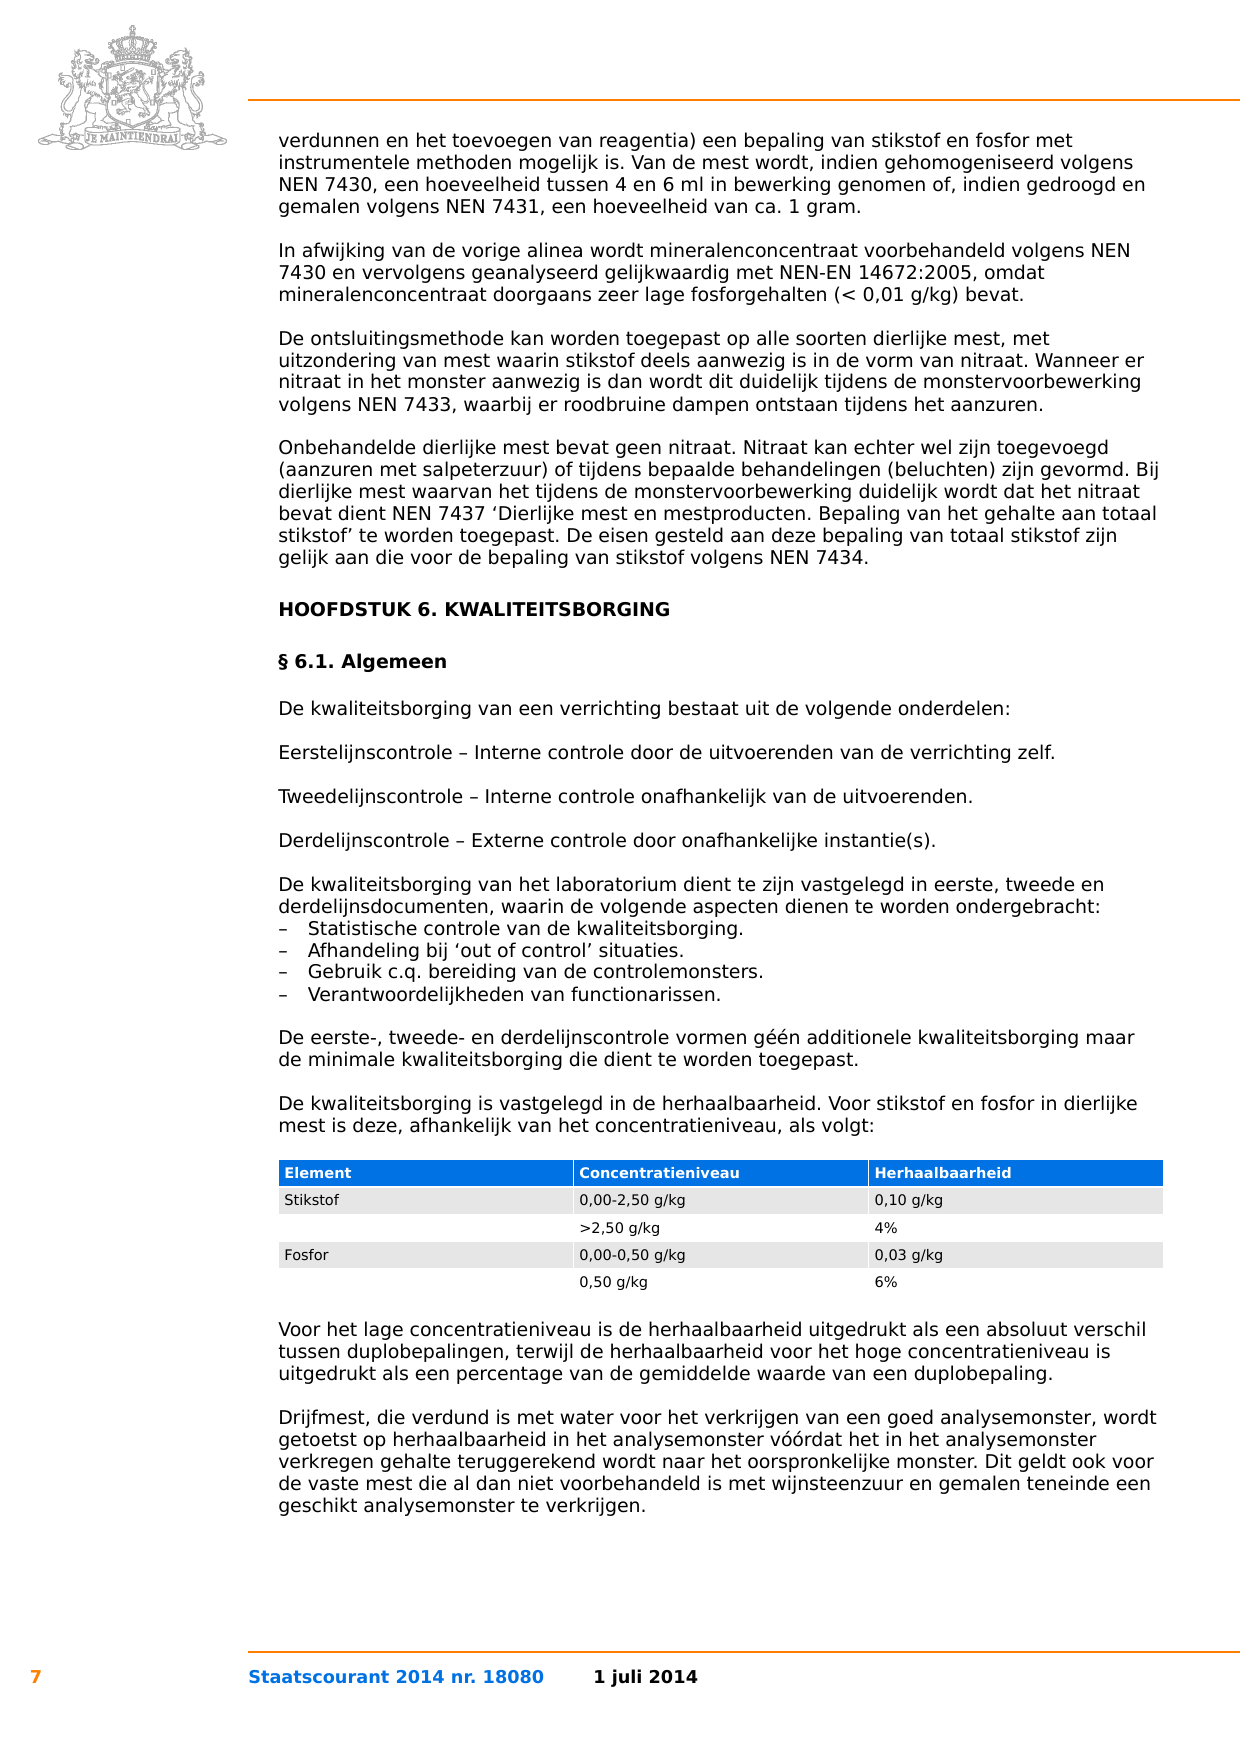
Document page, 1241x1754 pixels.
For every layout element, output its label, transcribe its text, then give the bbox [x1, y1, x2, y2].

table_cell 0,10 g/kg [869, 1188, 1163, 1214]
table_cell 0,50 g/kg [574, 1270, 868, 1296]
text Onbehandelde dierlijke mest bevat geen nitraat. Nitraat kan echter wel zijn toegevoegd (aanzuren met salpeterzuur) of tijdens bepaalde behandelingen (beluchten) zijn gevormd. Bij dierlijke mest waarvan het tijdens de monstervoorbewerking duidelijk wordt dat het nitraat bevat dient NEN 7437 ‘Dierlijke mest en mestproducten. Bepaling van het gehalte aan totaal stikstof’ te worden toegepast. De eisen gesteld aan deze bepaling van totaal stikstof zijn gelijk aan die voor de bepaling van stikstof volgens NEN 7434. [278, 437, 1163, 569]
table_cell 6% [869, 1270, 1163, 1296]
table_cell >2,50 g/kg [574, 1215, 868, 1241]
text verdunnen en het toevoegen van reagentia) een bepaling van stikstof en fosfor met instrumentele methoden mogelijk is. Van de mest wordt, indien gehomogeniseerd volgens NEN 7430, een hoeveelheid tussen 4 en 6 ml in bewerking genomen of, indien gedroogd en gemalen volgens NEN 7431, een hoeveelheid van ca. 1 gram. [278, 130, 1163, 218]
table_cell Fosfor [279, 1242, 573, 1268]
table_header Concentratieniveau [574, 1160, 868, 1186]
subtitle § 6.1. Algemeen [278, 651, 1163, 673]
text Voor het lage concentratieniveau is de herhaalbaarheid uitgedrukt als een absoluut verschil tussen duplobepalingen, terwijl de herhaalbaarheid voor het hoge concentratieniveau is uitgedrukt als een percentage van de gemiddelde waarde van een duplobepaling. [278, 1319, 1163, 1385]
text De kwaliteitsborging van het laboratorium dient te zijn vastgelegd in eerste, tweede en derdelijnsdocumenten, waarin de volgende aspecten dienen te worden ondergebracht: [278, 873, 1163, 917]
text – Afhandeling bij ‘out of control’ situaties. [278, 939, 1163, 961]
text Drijfmest, die verdund is met water voor het verkrijgen van een goed analysemonster, wordt getoetst op herhaalbaarheid in het analysemonster vóórdat het in het analysemonster verkregen gehalte teruggerekend wordt naar het oorspronkelijke monster. Dit geldt ook voor de vaste mest die al dan niet voorbehandeld is met wijnsteenzuur en gemalen teneinde een geschikt analysemonster te verkrijgen. [278, 1407, 1163, 1517]
table_header Herhaalbaarheid [869, 1160, 1163, 1186]
text Tweedelijnscontrole – Interne controle onafhankelijk van de uitvoerenden. [278, 786, 1163, 808]
table_cell 0,00-2,50 g/kg [574, 1188, 868, 1214]
table_cell [279, 1270, 573, 1296]
text De ontsluitingsmethode kan worden toegepast op alle soorten dierlijke mest, met uitzondering van mest waarin stikstof deels aanwezig is in de vorm van nitraat. Wanneer er nitraat in het monster aanwezig is dan wordt dit duidelijk tijdens de monstervoorbewerking volgens NEN 7433, waarbij er roodbruine dampen ontstaan tijdens het aanzuren. [278, 327, 1163, 415]
text – Verantwoordelijkheden van functionarissen. [278, 983, 1163, 1005]
text – Gebruik c.q. bereiding van de controlemonsters. [278, 961, 1163, 983]
text Derdelijnscontrole – Externe controle door onafhankelijke instantie(s). [278, 830, 1163, 852]
table_cell [279, 1215, 573, 1241]
table_cell 0,00-0,50 g/kg [574, 1242, 868, 1268]
text – Statistische controle van de kwaliteitsborging. [278, 917, 1163, 939]
table_cell Stikstof [279, 1188, 573, 1214]
text Eerstelijnscontrole – Interne controle door de uitvoerenden van de verrichting zelf. [278, 742, 1163, 764]
picture [38, 25, 227, 150]
subtitle HOOFDSTUK 6. KWALITEITSBORGING [278, 599, 1163, 621]
text De kwaliteitsborging is vastgelegd in de herhaalbaarheid. Voor stikstof en fosfor in dierlijke mest is deze, afhankelijk van het concentratieniveau, als volgt: [278, 1093, 1163, 1137]
table_cell 0,03 g/kg [869, 1242, 1163, 1268]
text De kwaliteitsborging van een verrichting bestaat uit de volgende onderdelen: [278, 698, 1163, 720]
table_header Element [279, 1160, 573, 1186]
table_cell 4% [869, 1215, 1163, 1241]
text De eerste-, tweede- en derdelijnscontrole vormen géén additionele kwaliteitsborging maar de minimale kwaliteitsborging die dient te worden toegepast. [278, 1027, 1163, 1071]
text In afwijking van de vorige alinea wordt mineralenconcentraat voorbehandeld volgens NEN 7430 en vervolgens geanalyseerd gelijkwaardig met NEN-EN 14672:2005, omdat mineralenconcentraat doorgaans zeer lage fosforgehalten (< 0,01 g/kg) bevat. [278, 240, 1163, 306]
